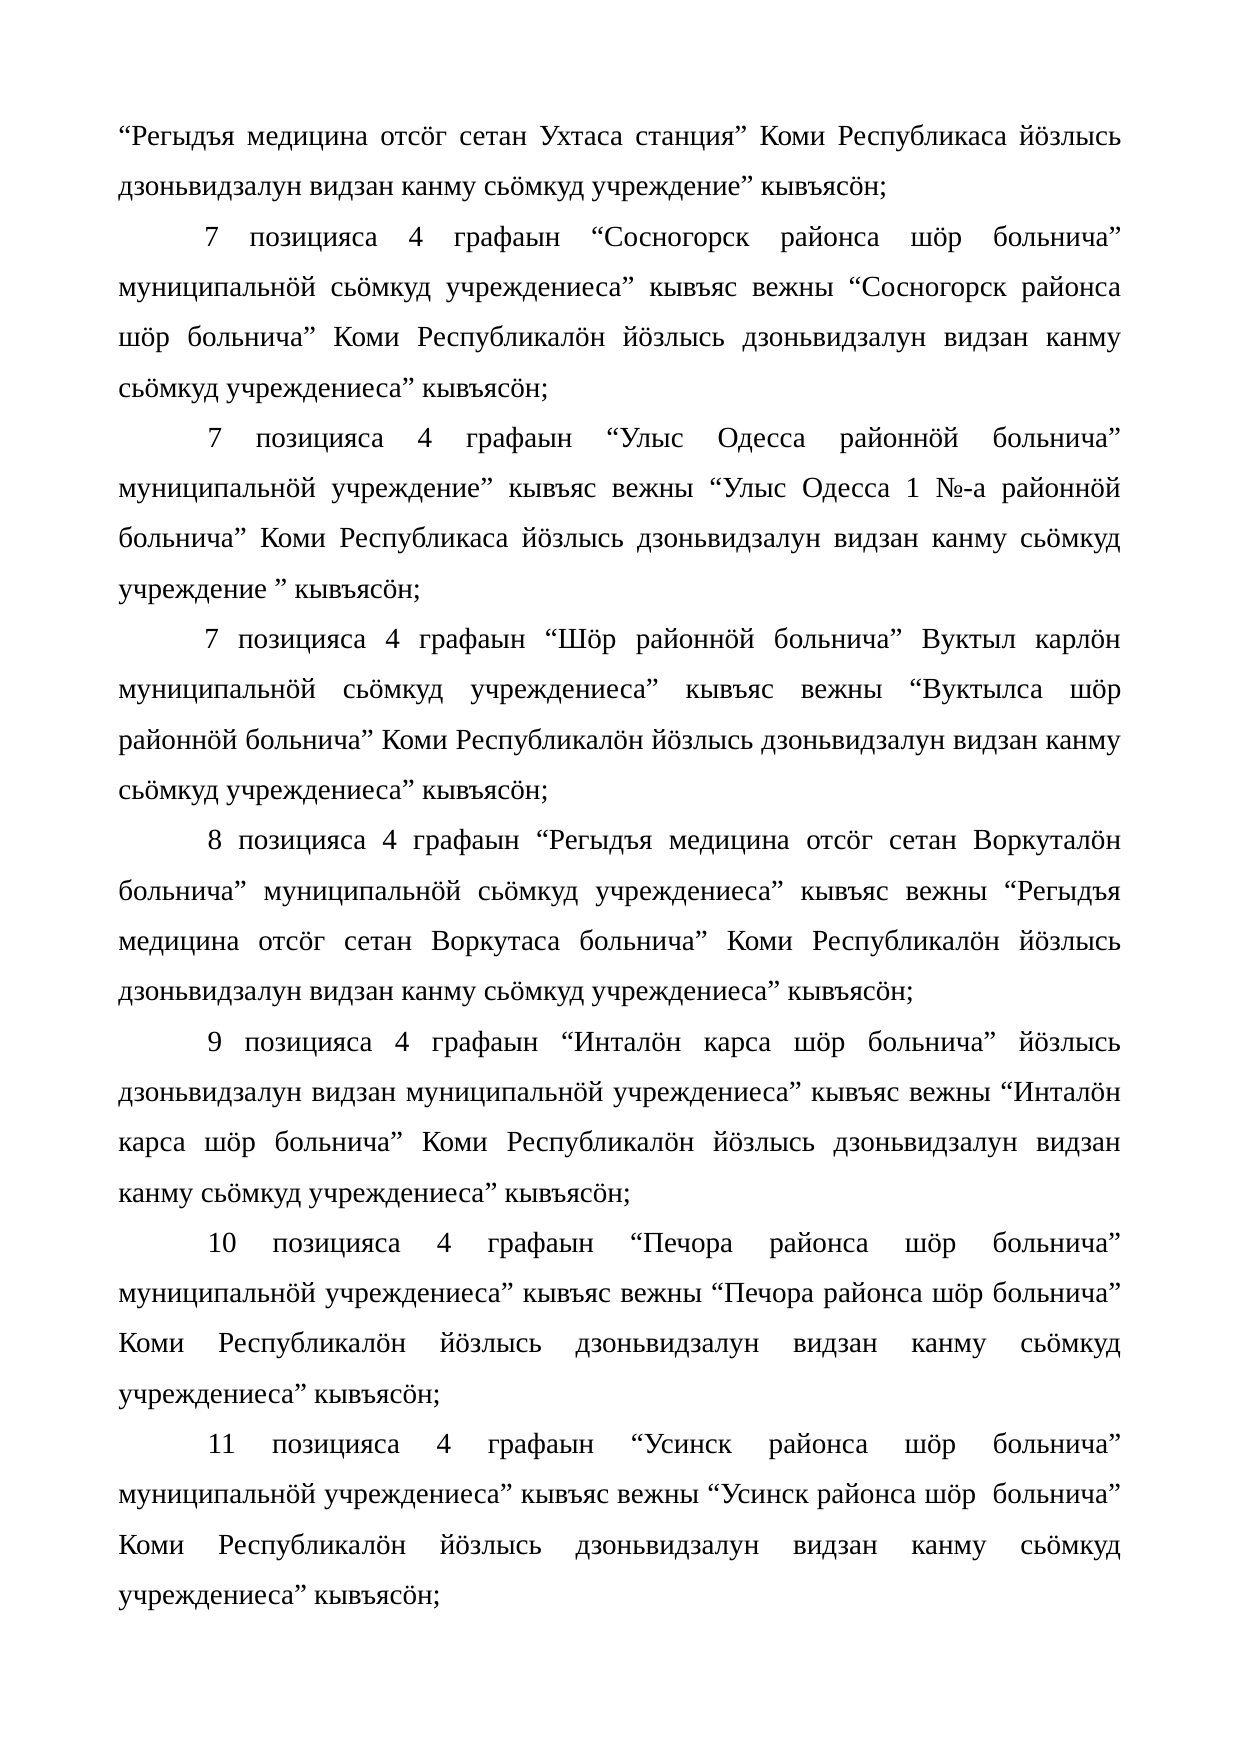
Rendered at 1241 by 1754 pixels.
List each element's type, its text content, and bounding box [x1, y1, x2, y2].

text 7 позицияса 4 графаын “Сосногорск районса шӧр больнича” муниципальнӧй сьӧмкуд учреждениеса” кывъяс вежны “Сосногорск районса шӧр больнича” Коми Республикалӧн йӧзлысь дзоньвидзалун видзан канму сьӧмкуд учреждениеса” кывъясӧн; [118, 219, 1122, 403]
text 11 позицияса 4 графаын “Усинск районса шӧр больнича” муниципальнӧй учреждениеса” кывъяс вежны “Усинск районса шӧр больнича” Коми Республикалӧн йӧзлысь дзоньвидзалун видзан канму сьӧмкуд учреждениеса” кывъясӧн; [118, 1426, 1122, 1611]
text 8 позицияса 4 графаын “Регыдъя медицина отсӧг сетан Воркуталӧн больнича” муниципальнӧй сьӧмкуд учреждениеса” кывъяс вежны “Регыдъя медицина отсӧг сетан Воркутаса больнича” Коми Республикалӧн йӧзлысь дзоньвидзалун видзан канму сьӧмкуд учреждениеса” кывъясӧн; [118, 822, 1122, 1007]
text 7 позицияса 4 графаын “Улыс Одесса районнӧй больнича” муниципальнӧй учреждение” кывъяс вежны “Улыс Одесса 1 №-а районнӧй больнича” Коми Республикаса йӧзлысь дзоньвидзалун видзан канму сьӧмкуд учреждение ” кывъясӧн; [118, 420, 1122, 604]
text 7 позицияса 4 графаын “Шӧр районнӧй больнича” Вуктыл карлӧн муниципальнӧй сьӧмкуд учреждениеса” кывъяс вежны “Вуктылса шӧр районнӧй больнича” Коми Республикалӧн йӧзлысь дзоньвидзалун видзан канму сьӧмкуд учреждениеса” кывъясӧн; [118, 621, 1122, 806]
text “Регыдъя медицина отсӧг сетан Ухтаса станция” Коми Республикаса йӧзлысь дзоньвидзалун видзан канму сьӧмкуд учреждение” кывъясӧн; [118, 118, 1122, 202]
text 9 позицияса 4 графаын “Инталӧн карса шӧр больнича” йӧзлысь дзоньвидзалун видзан муниципальнӧй учреждениеса” кывъяс вежны “Инталӧн карса шӧр больнича” Коми Республикалӧн йӧзлысь дзоньвидзалун видзан канму сьӧмкуд учреждениеса” кывъясӧн; [118, 1024, 1122, 1208]
text 10 позицияса 4 графаын “Печора районса шӧр больнича” муниципальнӧй учреждениеса” кывъяс вежны “Печора районса шӧр больнича” Коми Республикалӧн йӧзлысь дзоньвидзалун видзан канму сьӧмкуд учреждениеса” кывъясӧн; [118, 1225, 1122, 1409]
